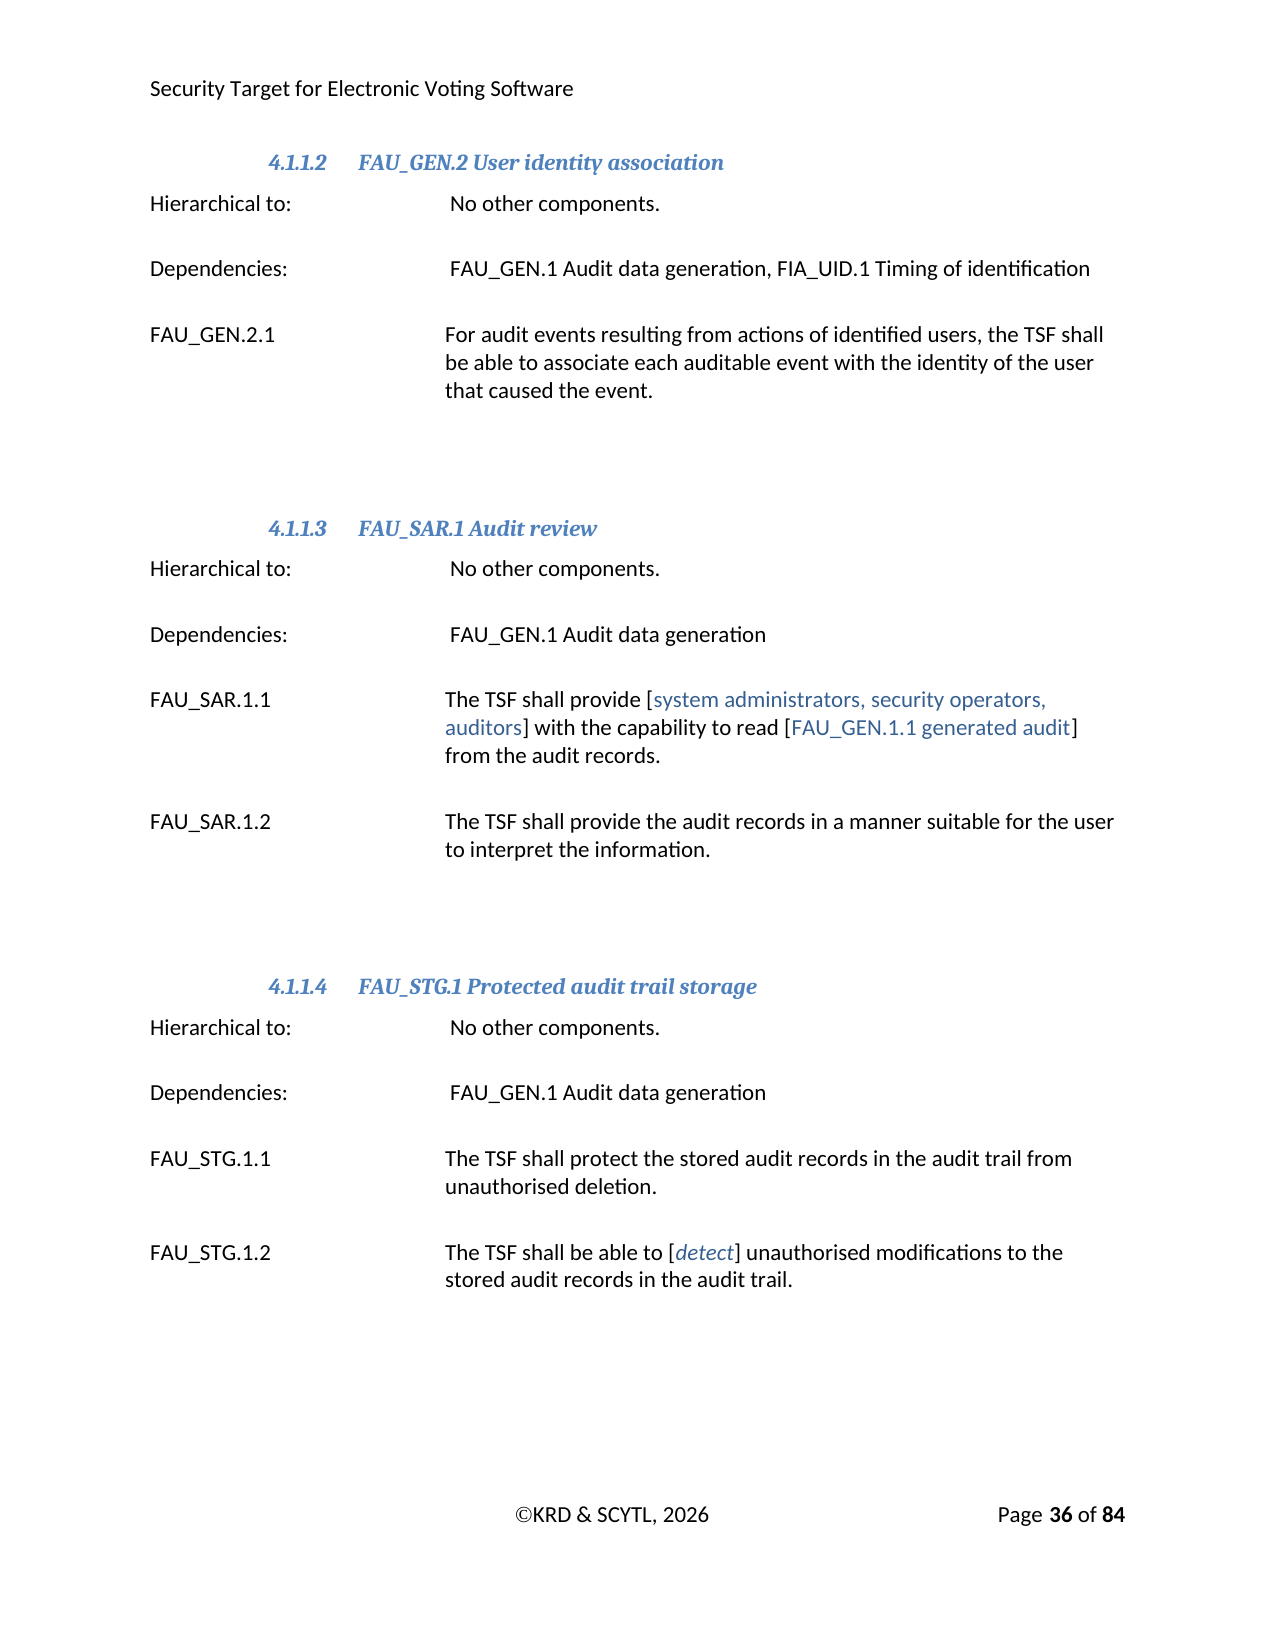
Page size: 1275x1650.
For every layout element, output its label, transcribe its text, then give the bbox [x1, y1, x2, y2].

text FAU_STG.1.2 The TSF shall be able to [detect] unauthorised modifications to the stored audit records in the audit trail. [150, 1238, 1125, 1294]
text FAU_STG.1.1 The TSF shall protect the stored audit records in the audit trail from unauthorised deletion. [150, 1144, 1125, 1200]
subtitle FAU_STG.1 Protected audit trail storage [268, 974, 1125, 1001]
text Dependencies: FAU_GEN.1 Audit data generation [150, 1078, 1125, 1107]
text FAU_SAR.1.1 The TSF shall provide [system administrators, security operators, auditors] with the capability to read [FAU_GEN.1.1 generated audit] from the audit records. [150, 685, 1125, 769]
text Hierarchical to: No other components. [150, 189, 1125, 217]
text Dependencies: FAU_GEN.1 Audit data generation [150, 620, 1125, 648]
text Hierarchical to: No other components. [150, 1013, 1125, 1041]
subtitle FAU_GEN.2 User identity association [268, 150, 1125, 176]
text Hierarchical to: No other components. [150, 554, 1125, 582]
text FAU_SAR.1.2 The TSF shall provide the audit records in a manner suitable for the user to interpret the information. [150, 807, 1125, 863]
text Dependencies: FAU_GEN.1 Audit data generation, FIA_UID.1 Timing of identification [150, 254, 1125, 282]
subtitle FAU_SAR.1 Audit review [268, 515, 1125, 542]
text FAU_GEN.2.1 For audit events resulting from actions of identified users, the TSF shall be able to associate each auditable event with the identity of the user that caused the event. [150, 320, 1125, 404]
